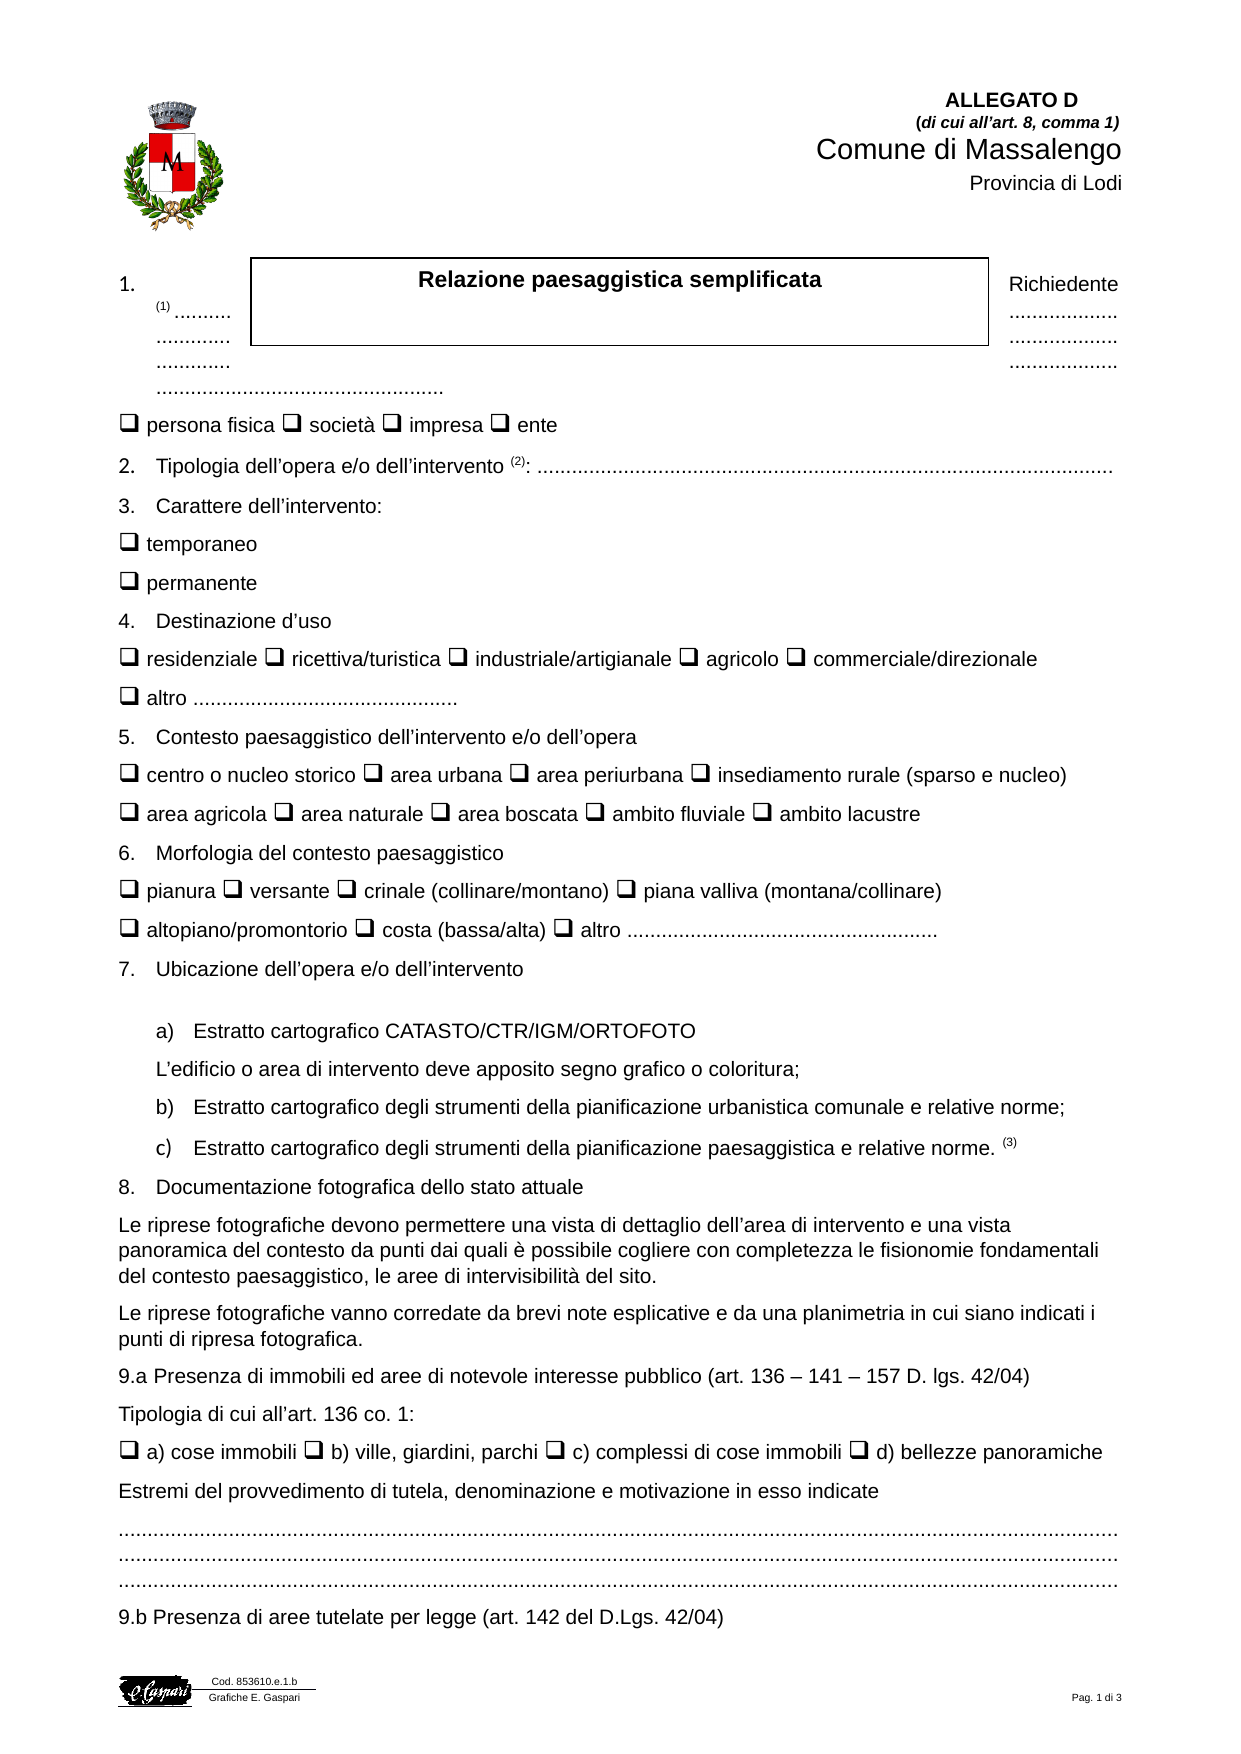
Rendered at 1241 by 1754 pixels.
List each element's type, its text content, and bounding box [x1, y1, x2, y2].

text  pianura  versante  crinale (collinare/montano)  piana valliva (montana/collinare) [118, 879, 1122, 904]
text Le riprese fotografiche devono permettere una vista di dettaglio dell’area di intervento e una vista panoramica del contesto da punti dai quali è possibile cogliere con completezza le fisionomie fondamentali del contesto paesaggistico, le aree di intervisibilità del sito. [118, 1213, 1122, 1287]
list Destinazione d’uso [118, 609, 1122, 633]
text Provincia di Lodi [224, 171, 1122, 194]
text  permanente [118, 570, 1122, 595]
text Comune di Massalengo [224, 132, 1122, 166]
text  temporaneo [118, 531, 1122, 556]
text Le riprese fotografiche vanno corredate da brevi note esplicative e da una planimetria in cui siano indicati i punti di ripresa fotografica. [118, 1301, 1122, 1351]
picture [122, 101, 224, 233]
list Estratto cartografico degli strumenti della pianificazione paesaggistica e relative norme. (3) [156, 1133, 1122, 1161]
text  altro .............................................. [118, 686, 1122, 711]
text  residenziale  ricettiva/turistica  industriale/artigianale  agricolo  commerciale/direzionale [118, 647, 1122, 672]
list Documentazione fotografica dello stato attuale [118, 1175, 1122, 1199]
picture [118, 1674, 192, 1706]
list Tipologia dell’opera e/o dell’intervento (2): .................................................................................................... [118, 451, 1122, 479]
text Estremi del provvedimento di tutela, denominazione e motivazione in esso indicate [118, 1479, 1122, 1503]
text  area agricola  area naturale  area boscata  ambito fluviale  ambito lacustre [118, 802, 1122, 827]
text  centro o nucleo storico  area urbana  area periurbana  insediamento rurale (sparso e nucleo) [118, 763, 1122, 788]
list Morfologia del contesto paesaggistico [118, 841, 1122, 865]
text L’edificio o area di intervento deve apposito segno grafico o coloritura; [156, 1057, 1122, 1081]
text 9.a Presenza di immobili ed aree di notevole interesse pubblico (art. 136 – 141 – 157 D. lgs. 42/04) [118, 1364, 1122, 1388]
list Carattere dell’intervento: [118, 494, 1122, 518]
list Ubicazione dell’opera e/o dell’intervento [118, 957, 1122, 981]
list Estratto cartografico degli strumenti della pianificazione urbanistica comunale e relative norme; [156, 1095, 1122, 1119]
text  altopiano/promontorio  costa (bassa/alta)  altro ...................................................... [118, 918, 1122, 943]
list Contesto paesaggistico dell’intervento e/o dell’opera [118, 725, 1122, 749]
list Richiedente (1) ............................................................................................................................................... [118, 269, 1122, 399]
list Estratto cartografico CATASTO/CTR/IGM/ORTOFOTO [156, 1019, 1122, 1043]
text Tipologia di cui all’art. 136 co. 1: [118, 1402, 1122, 1426]
text  a) cose immobili  b) ville, giardini, parchi  c) complessi di cose immobili  d) bellezze panoramiche [118, 1440, 1122, 1465]
text 9.b Presenza di aree tutelate per legge (art. 142 del D.Lgs. 42/04) [118, 1605, 1122, 1629]
text  persona fisica  società  impresa  ente [118, 412, 1122, 437]
